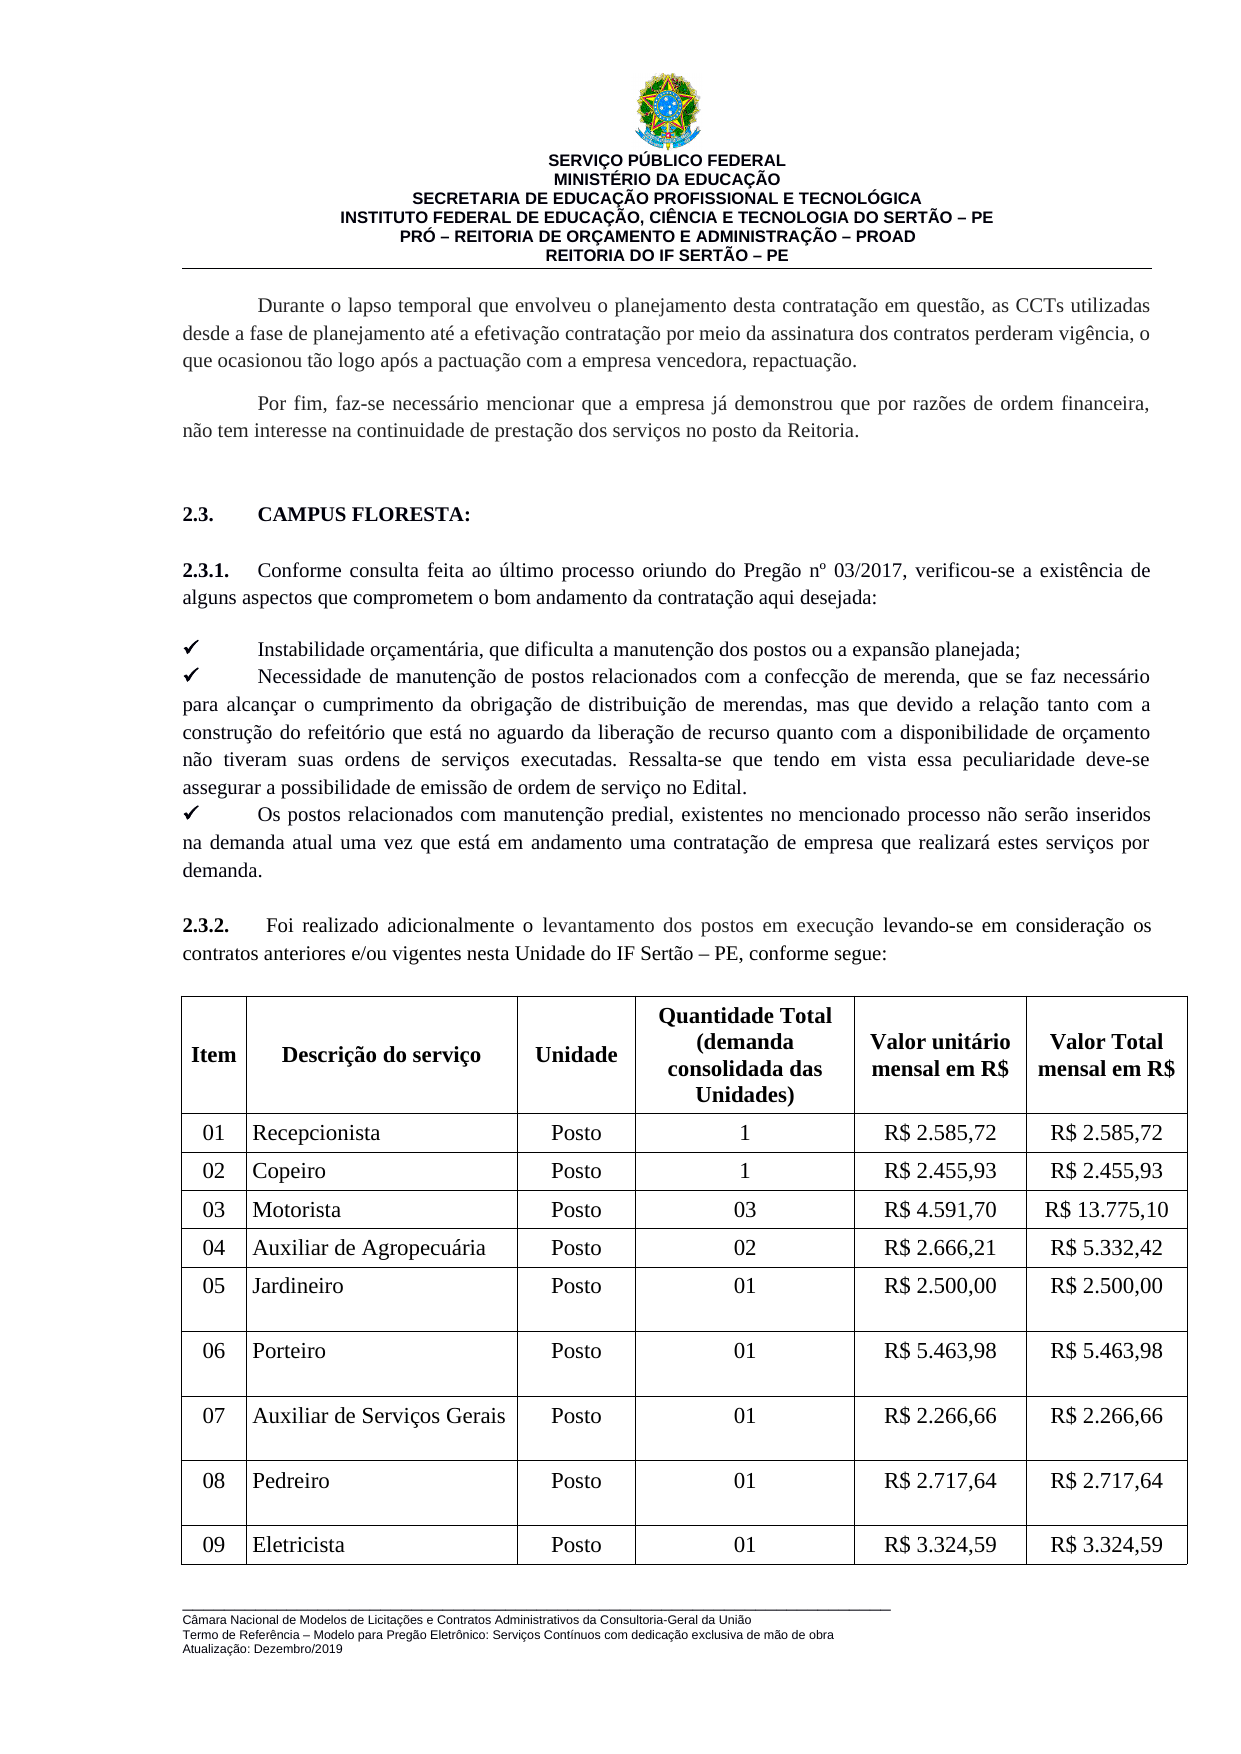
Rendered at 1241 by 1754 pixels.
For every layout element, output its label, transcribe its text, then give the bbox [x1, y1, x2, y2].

table_cell R$ 2.585,72 [855, 1114, 1026, 1151]
table_cell R$ 2.585,72 [1027, 1114, 1187, 1151]
table_cell R$ 2.455,93 [1027, 1153, 1187, 1190]
table_cell 04 [182, 1229, 246, 1266]
table_cell 07 [182, 1397, 246, 1460]
table_cell Posto [518, 1526, 635, 1563]
table_cell Posto [518, 1229, 635, 1266]
table_cell 02 [636, 1229, 854, 1266]
table_cell Motorista [247, 1191, 517, 1228]
table_cell R$ 4.591,70 [855, 1191, 1026, 1228]
table_header Valor unitário mensal em R$ [855, 997, 1026, 1113]
table_cell 01 [182, 1114, 246, 1151]
table_cell R$ 2.666,21 [855, 1229, 1026, 1266]
table_header Item [182, 997, 246, 1113]
table_cell R$ 2.455,93 [855, 1153, 1026, 1190]
table_cell Pedreiro [247, 1461, 517, 1525]
table_cell Posto [518, 1153, 635, 1190]
table_cell R$ 3.324,59 [1027, 1526, 1187, 1563]
table_cell Posto [518, 1114, 635, 1151]
table_cell 01 [636, 1397, 854, 1460]
table_cell 01 [636, 1526, 854, 1563]
table_cell Posto [518, 1461, 635, 1525]
table_cell 08 [182, 1461, 246, 1525]
table_cell Auxiliar de Agropecuária [247, 1229, 517, 1266]
table_cell 01 [636, 1332, 854, 1396]
table_cell 09 [182, 1526, 246, 1563]
table_cell 05 [182, 1268, 246, 1331]
table_cell 03 [636, 1191, 854, 1228]
table_cell 03 [182, 1191, 246, 1228]
table_cell Recepcionista [247, 1114, 517, 1151]
table_cell R$ 3.324,59 [855, 1526, 1026, 1563]
text 2.3.1. Conforme consulta feita ao último processo oriundo do Pregão nº 03/2017, verificou-se a existência de alguns aspectos que comprometem o bom andamento da contratação aqui desejada: [182, 557, 1152, 609]
text Por fim, faz-se necessário mencionar que a empresa já demonstrou que por razões de ordem financeira, não tem interesse na continuidade de prestação dos serviços no posto da Reitoria. [182, 390, 1152, 442]
table_cell Copeiro [247, 1153, 517, 1190]
table_header Quantidade Total (demanda consolidada das Unidades) [636, 997, 854, 1113]
table_cell R$ 2.717,64 [855, 1461, 1026, 1525]
list Os postos relacionados com manutenção predial, existentes no mencionado processo não serão inseridos na demanda atual uma vez que está em andamento uma contratação de empresa que realizará estes serviços por demanda. [182, 802, 1152, 882]
list Instabilidade orçamentária, que dificulta a manutenção dos postos ou a expansão planejada; [182, 637, 1152, 661]
table_cell 1 [636, 1153, 854, 1190]
table_cell Eletricista [247, 1526, 517, 1563]
table_cell R$ 2.266,66 [855, 1397, 1026, 1460]
table_cell R$ 13.775,10 [1027, 1191, 1187, 1228]
list Necessidade de manutenção de postos relacionados com a confecção de merenda, que se faz necessário para alcançar o cumprimento da obrigação de distribuição de merendas, mas que devido a relação tanto com a construção do refeitório que está no aguardo da liberação de recurso quanto com a disponibilidade de orçamento não tiveram suas ordens de serviços executadas. Ressalta-se que tendo em vista essa peculiaridade deve-se assegurar a possibilidade de emissão de ordem de serviço no Edital. [182, 664, 1152, 799]
table_cell Posto [518, 1191, 635, 1228]
table_cell Auxiliar de Serviços Gerais [247, 1397, 517, 1460]
table_cell 1 [636, 1114, 854, 1151]
table_cell R$ 2.500,00 [855, 1268, 1026, 1331]
table_cell Posto [518, 1268, 635, 1331]
table_cell R$ 2.500,00 [1027, 1268, 1187, 1331]
table_cell Jardineiro [247, 1268, 517, 1331]
table_cell 01 [636, 1268, 854, 1331]
table_cell R$ 5.463,98 [855, 1332, 1026, 1396]
table_cell R$ 2.717,64 [1027, 1461, 1187, 1525]
table_cell R$ 5.332,42 [1027, 1229, 1187, 1266]
table_cell 02 [182, 1153, 246, 1190]
table_cell R$ 2.266,66 [1027, 1397, 1187, 1460]
table_cell R$ 5.463,98 [1027, 1332, 1187, 1396]
text Durante o lapso temporal que envolveu o planejamento desta contratação em questão, as CCTs utilizadas desde a fase de planejamento até a efetivação contratação por meio da assinatura dos contratos perderam vigência, o que ocasionou tão logo após a pactuação com a empresa vencedora, repactuação. [182, 293, 1152, 372]
table_cell 06 [182, 1332, 246, 1396]
table_header Unidade [518, 997, 635, 1113]
text 2.3. CAMPUS FLORESTA: [182, 502, 1152, 526]
table_cell Posto [518, 1332, 635, 1396]
table_cell Posto [518, 1397, 635, 1460]
table_cell 01 [636, 1461, 854, 1525]
table_cell Porteiro [247, 1332, 517, 1396]
table_header Valor Total mensal em R$ [1027, 997, 1187, 1113]
text 2.3.2. Foi realizado adicionalmente o levantamento dos postos em execução levando-se em consideração os contratos anteriores e/ou vigentes nesta Unidade do IF Sertão – PE, conforme segue: [182, 913, 1152, 964]
table_header Descrição do serviço [247, 997, 517, 1113]
